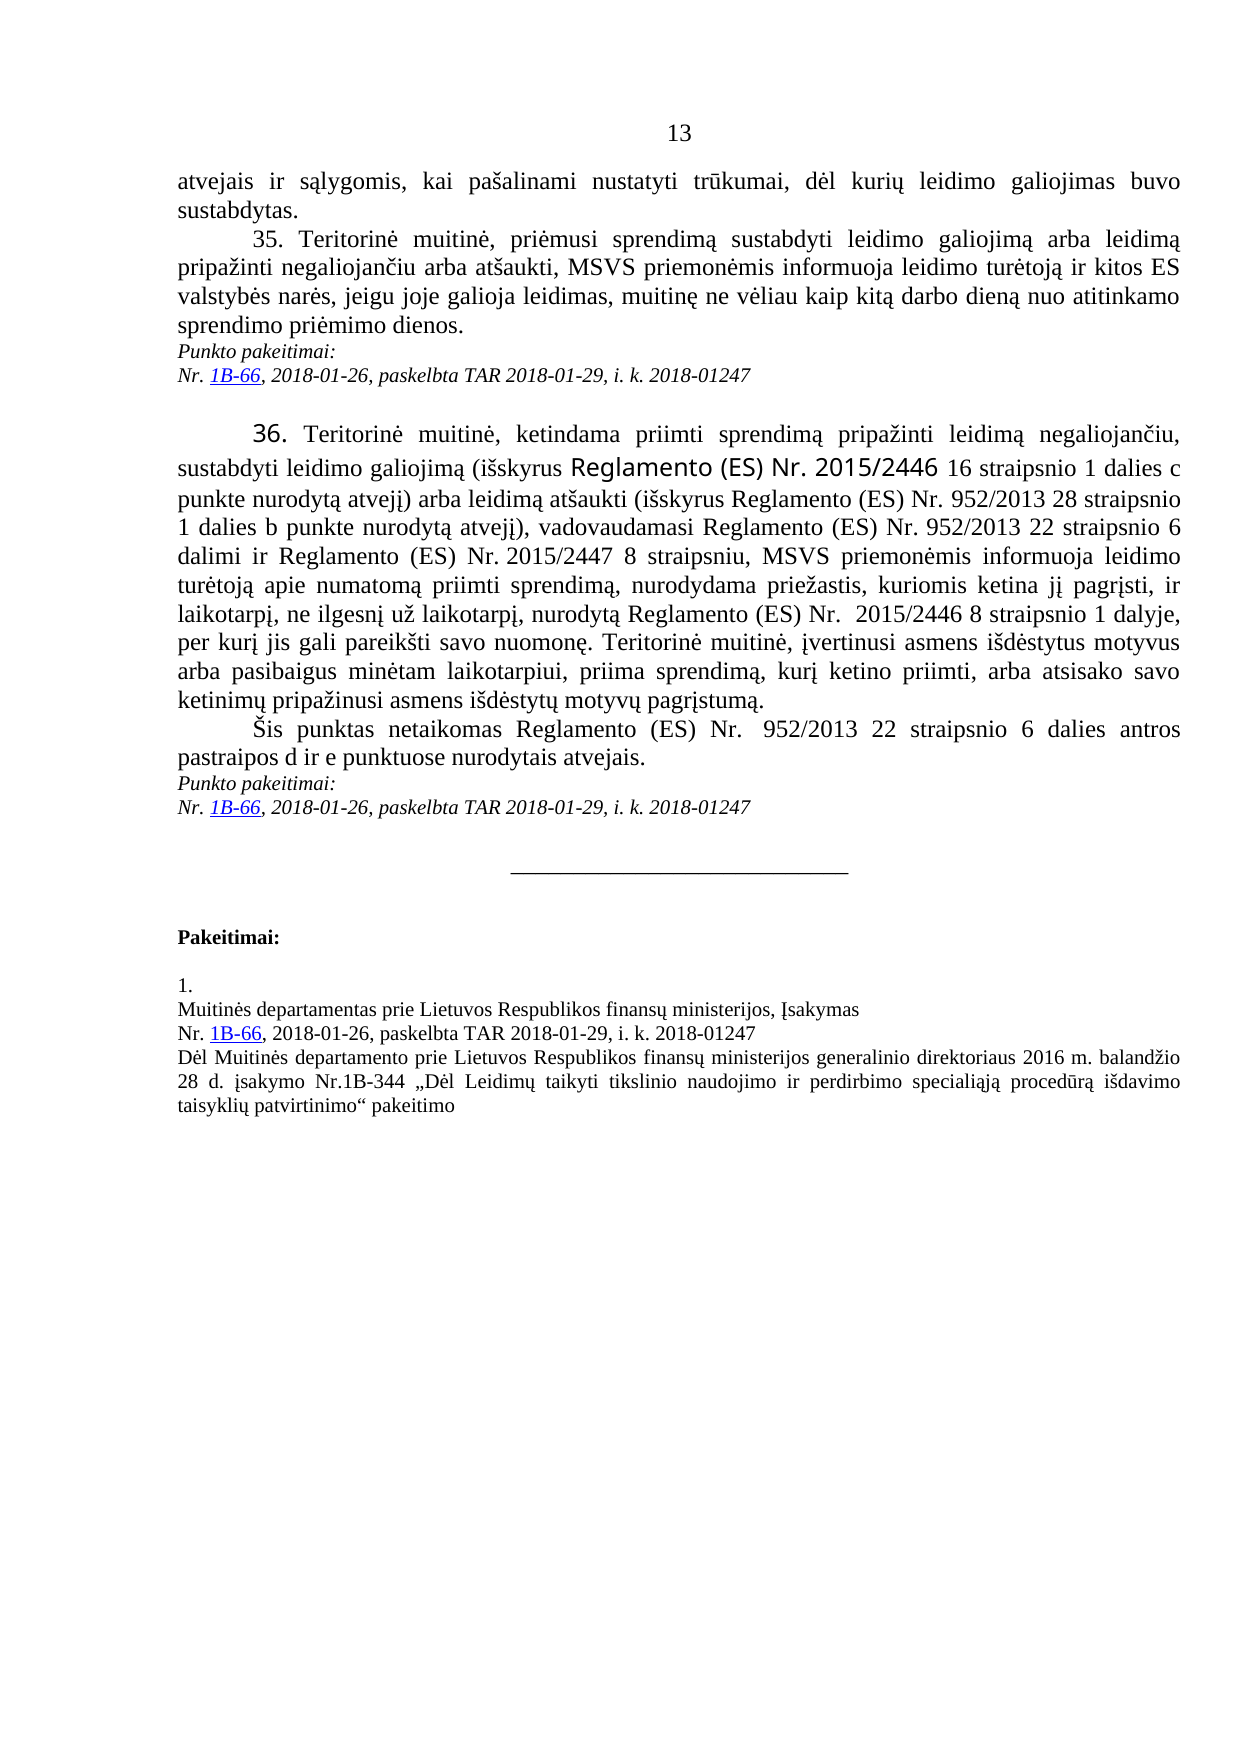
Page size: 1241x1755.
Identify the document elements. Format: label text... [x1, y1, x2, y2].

text Nr. 1B-66, 2018-01-26, paskelbta TAR 2018-01-29, i. k. 2018-01247 [177, 795, 1181, 819]
text Muitinės departamentas prie Lietuvos Respublikos finansų ministerijos, Įsakymas [177, 997, 1181, 1021]
text 35. Teritorinė muitinė, priėmusi sprendimą sustabdyti leidimo galiojimą arba leidimą pripažinti negaliojančiu arba atšaukti, MSVS priemonėmis informuoja leidimo turėtoją ir kitos ES valstybės narės, jeigu joje galioja leidimas, muitinę ne vėliau kaip kitą darbo dieną nuo atitinkamo sprendimo priėmimo dienos. [177, 224, 1181, 339]
text Šis punktas netaikomas Reglamento (ES) Nr. 952/2013 22 straipsnio 6 dalies antros pastraipos d ir e punktuose nurodytais atvejais. [177, 714, 1181, 771]
text 1. [177, 973, 1181, 997]
text Punkto pakeitimai: [177, 771, 1181, 795]
text 36. Teritorinė muitinė, ketindama priimti sprendimą pripažinti leidimą negaliojančiu, sustabdyti leidimo galiojimą (išskyrus Reglamento (ES) Nr. 2015/2446 16 straipsnio 1 dalies c punkte nurodytą atvejį) arba leidimą atšaukti (išskyrus Reglamento (ES) Nr. 952/2013 28 straipsnio 1 dalies b punkte nurodytą atvejį), vadovaudamasi Reglamento (ES) Nr. 952/2013 22 straipsnio 6 dalimi ir Reglamento (ES) Nr. 2015/2447 8 straipsniu, MSVS priemonėmis informuoja leidimo turėtoją apie numatomą priimti sprendimą, nurodydama priežastis, kuriomis ketina jį pagrįsti, ir laikotarpį, ne ilgesnį už laikotarpį, nurodytą Reglamento (ES) Nr. 2015/2446 8 straipsnio 1 dalyje, per kurį jis gali pareikšti savo nuomonę. Teritorinė muitinė, įvertinusi asmens išdėstytus motyvus arba pasibaigus minėtam laikotarpiui, priima sprendimą, kurį ketino priimti, arba atsisako savo ketinimų pripažinusi asmens išdėstytų motyvų pagrįstumą. [177, 416, 1181, 714]
text Dėl Muitinės departamento prie Lietuvos Respublikos finansų ministerijos generalinio direktoriaus 2016 m. balandžio 28 d. įsakymo Nr.1B-344 „Dėl Leidimų taikyti tikslinio naudojimo ir perdirbimo specialiąją procedūrą išdavimo taisyklių patvirtinimo“ pakeitimo [177, 1045, 1181, 1117]
text ___________________________ [177, 848, 1181, 877]
text atvejais ir sąlygomis, kai pašalinami nustatyti trūkumai, dėl kurių leidimo galiojimas buvo sustabdytas. [177, 166, 1181, 224]
text Punkto pakeitimai: [177, 339, 1181, 363]
text Nr. 1B-66, 2018-01-26, paskelbta TAR 2018-01-29, i. k. 2018-01247 [177, 1021, 1181, 1045]
text Nr. 1B-66, 2018-01-26, paskelbta TAR 2018-01-29, i. k. 2018-01247 [177, 363, 1181, 387]
text Pakeitimai: [177, 925, 1181, 949]
